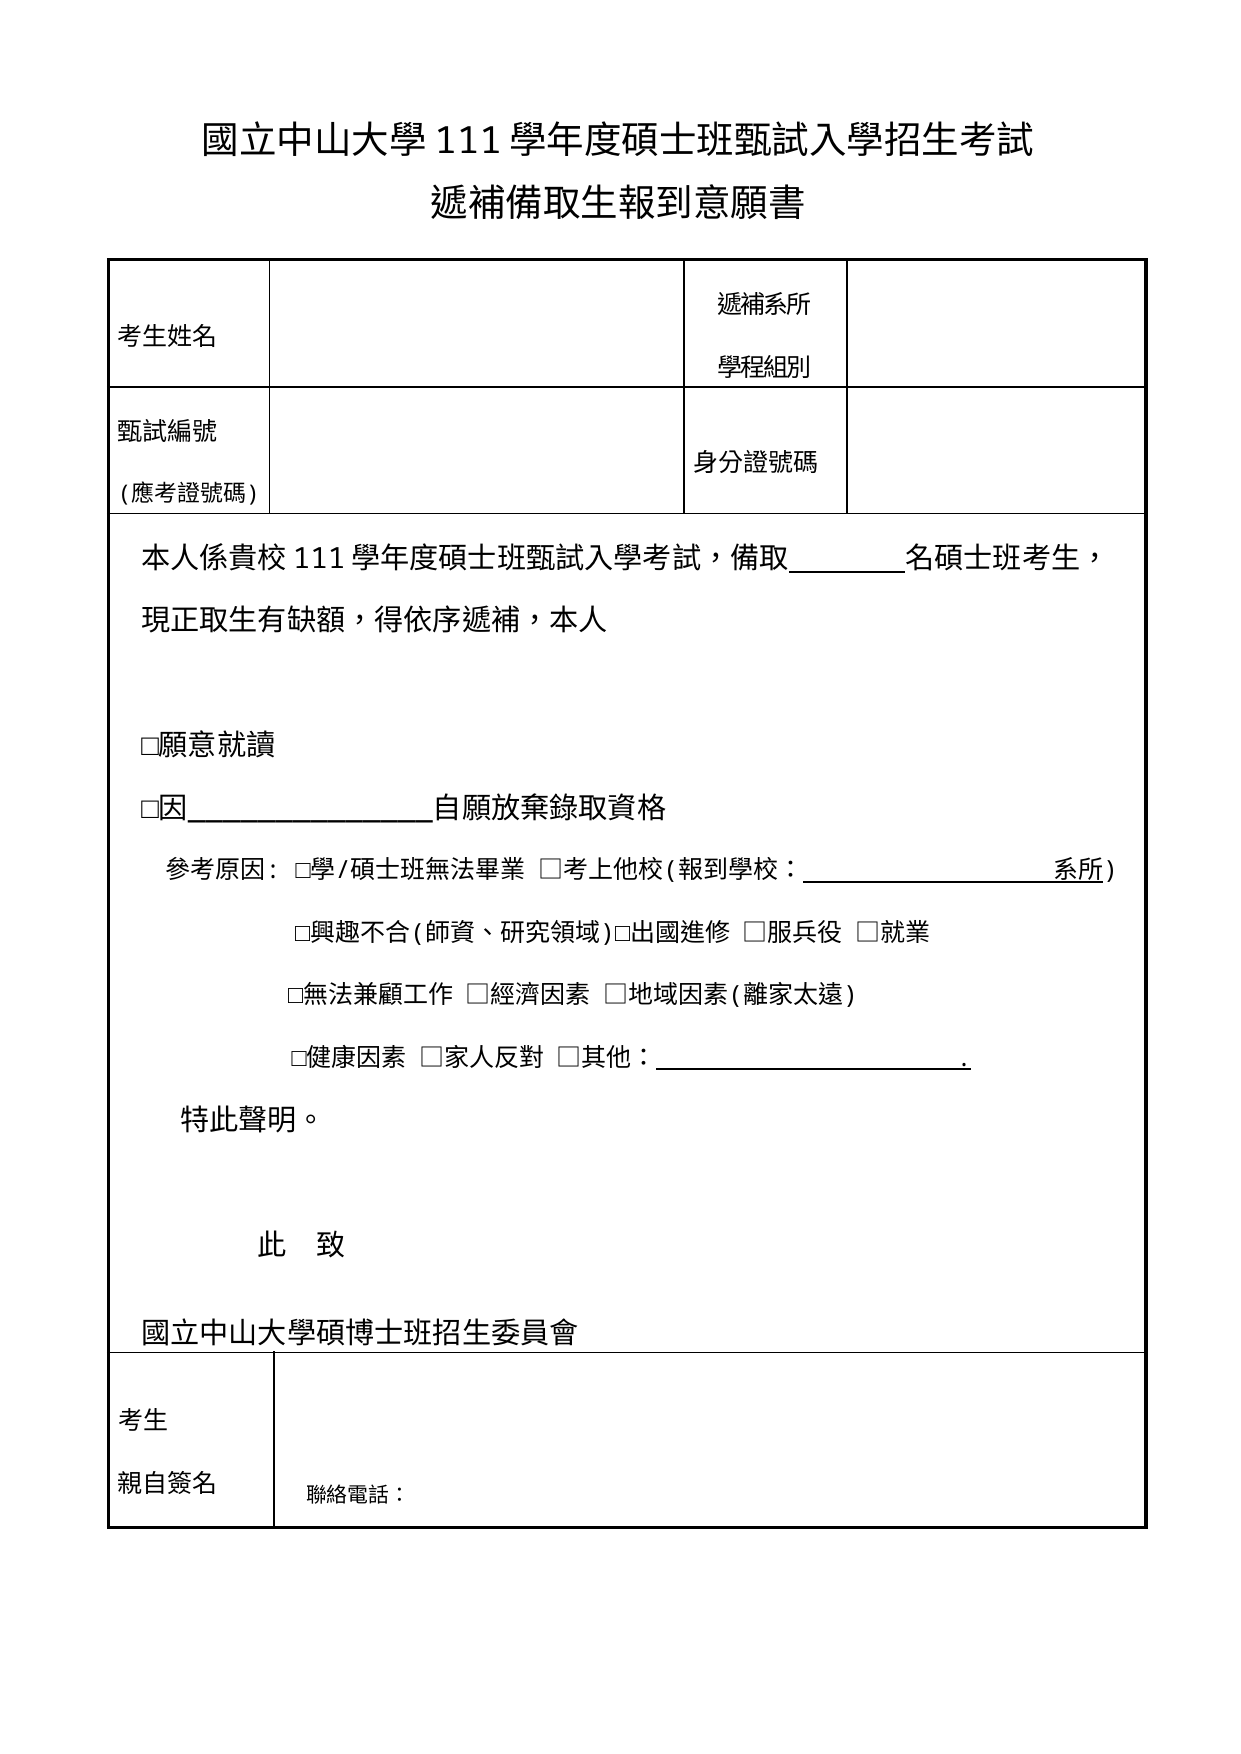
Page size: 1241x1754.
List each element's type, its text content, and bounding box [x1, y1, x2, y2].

table_cell 身分證號碼 [685, 388, 846, 512]
table_cell 本人係貴校111學年度碩士班甄試入學考試，備取 名碩士班考生，現正取生有缺額，得依序遞補，本人 □願意就讀 □因______________自願放棄錄取資格 參考原因: □學/碩士班無法畢業 □考上他校(報到學校： 系所) □興趣不合(師資、研究領域)□出國進修 □服兵役 □就業 □無法兼顧工作 □經濟因素 □地域因素(離家太遠) □健康因素 □家人反對 □其他： . 特此聲明。 此 致 國立中山大學碩博士班招生委員會 [110, 514, 1144, 1351]
table_cell [848, 261, 1144, 386]
table_cell 遞補系所 學程組別 [685, 261, 846, 386]
table_cell 甄試編號 (應考證號碼) [110, 388, 269, 512]
table_cell [848, 388, 1144, 512]
table_header 國立中山大學111學年度碩士班甄試入學招生考試 遞補備取生報到意願書 [109, 96, 1146, 258]
table_cell [270, 261, 683, 386]
table_cell [270, 388, 683, 512]
table_cell 聯絡電話： [275, 1353, 1144, 1526]
table_cell 考生 親自簽名 [110, 1353, 273, 1526]
table_cell 考生姓名 [110, 261, 269, 386]
